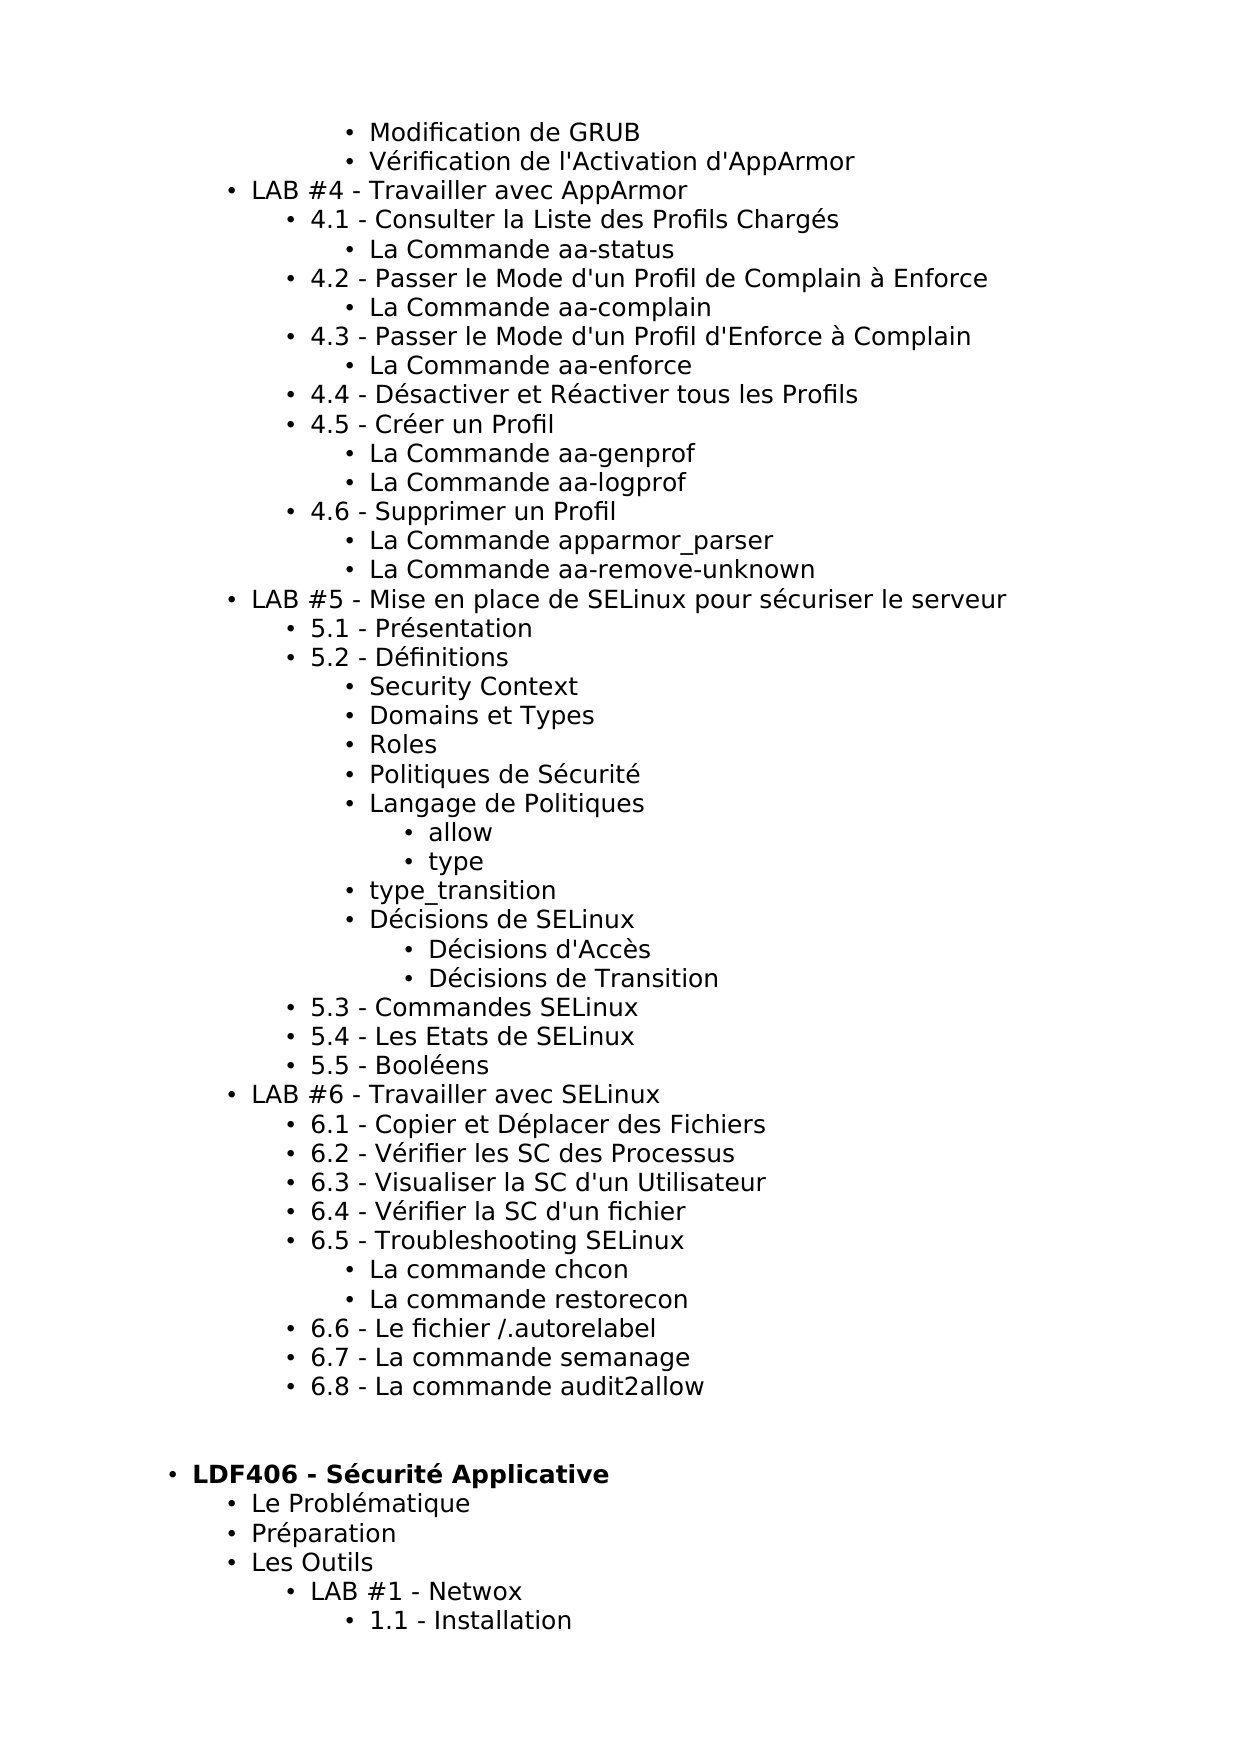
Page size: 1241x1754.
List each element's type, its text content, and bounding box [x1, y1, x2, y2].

list Langage de Politiques [354, 789, 1122, 818]
list La Commande aa-enforce [354, 351, 1122, 381]
list type [413, 847, 1122, 876]
list 6.2 - Vérifier les SC des Processus [295, 1139, 1122, 1168]
list La commande chcon [354, 1256, 1122, 1285]
list 5.3 - Commandes SELinux [295, 993, 1122, 1022]
list La Commande apparmor_parser [354, 526, 1122, 556]
list La commande restorecon [354, 1285, 1122, 1314]
list 4.4 - Désactiver et Réactiver tous les Profils [295, 381, 1122, 410]
list LAB #6 - Travailler avec SELinux [236, 1081, 1122, 1110]
list Vérification de l'Activation d'AppArmor [354, 147, 1122, 176]
list 6.5 - Troubleshooting SELinux [295, 1226, 1122, 1256]
list Politiques de Sécurité [354, 760, 1122, 789]
list Décisions d'Accès [413, 935, 1122, 964]
list 4.5 - Créer un Profil [295, 410, 1122, 439]
list 6.7 - La commande semanage [295, 1343, 1122, 1372]
list LAB #1 - Netwox [295, 1577, 1122, 1606]
list La Commande aa-status [354, 235, 1122, 264]
list Le Problématique [236, 1489, 1122, 1519]
list La Commande aa-remove-unknown [354, 556, 1122, 585]
list 5.2 - Définitions [295, 643, 1122, 672]
list 4.1 - Consulter la Liste des Profils Chargés [295, 206, 1122, 235]
list 4.2 - Passer le Mode d'un Profil de Complain à Enforce [295, 264, 1122, 293]
list 1.1 - Installation [354, 1606, 1122, 1635]
list 5.5 - Booléens [295, 1051, 1122, 1081]
list 6.4 - Vérifier la SC d'un fichier [295, 1197, 1122, 1226]
list 5.4 - Les Etats de SELinux [295, 1022, 1122, 1051]
list Les Outils [236, 1548, 1122, 1577]
list Modification de GRUB [354, 118, 1122, 147]
list La Commande aa-complain [354, 293, 1122, 322]
list LDF406 - Sécurité Applicative [177, 1460, 1122, 1489]
list 6.3 - Visualiser la SC d'un Utilisateur [295, 1168, 1122, 1197]
list Préparation [236, 1519, 1122, 1548]
list LAB #5 - Mise en place de SELinux pour sécuriser le serveur [236, 585, 1122, 614]
list Décisions de Transition [413, 964, 1122, 993]
list 6.8 - La commande audit2allow [295, 1372, 1122, 1401]
list Roles [354, 731, 1122, 760]
list Domains et Types [354, 701, 1122, 731]
list allow [413, 818, 1122, 847]
list 5.1 - Présentation [295, 614, 1122, 643]
list 6.6 - Le fichier /.autorelabel [295, 1314, 1122, 1343]
list Security Context [354, 672, 1122, 701]
list La Commande aa-logprof [354, 468, 1122, 497]
list La Commande aa-genprof [354, 439, 1122, 468]
list 6.1 - Copier et Déplacer des Fichiers [295, 1110, 1122, 1139]
list Décisions de SELinux [354, 906, 1122, 935]
list 4.6 - Supprimer un Profil [295, 497, 1122, 526]
list 4.3 - Passer le Mode d'un Profil d'Enforce à Complain [295, 322, 1122, 351]
list type_transition [354, 876, 1122, 906]
list LAB #4 - Travailler avec AppArmor [236, 176, 1122, 206]
